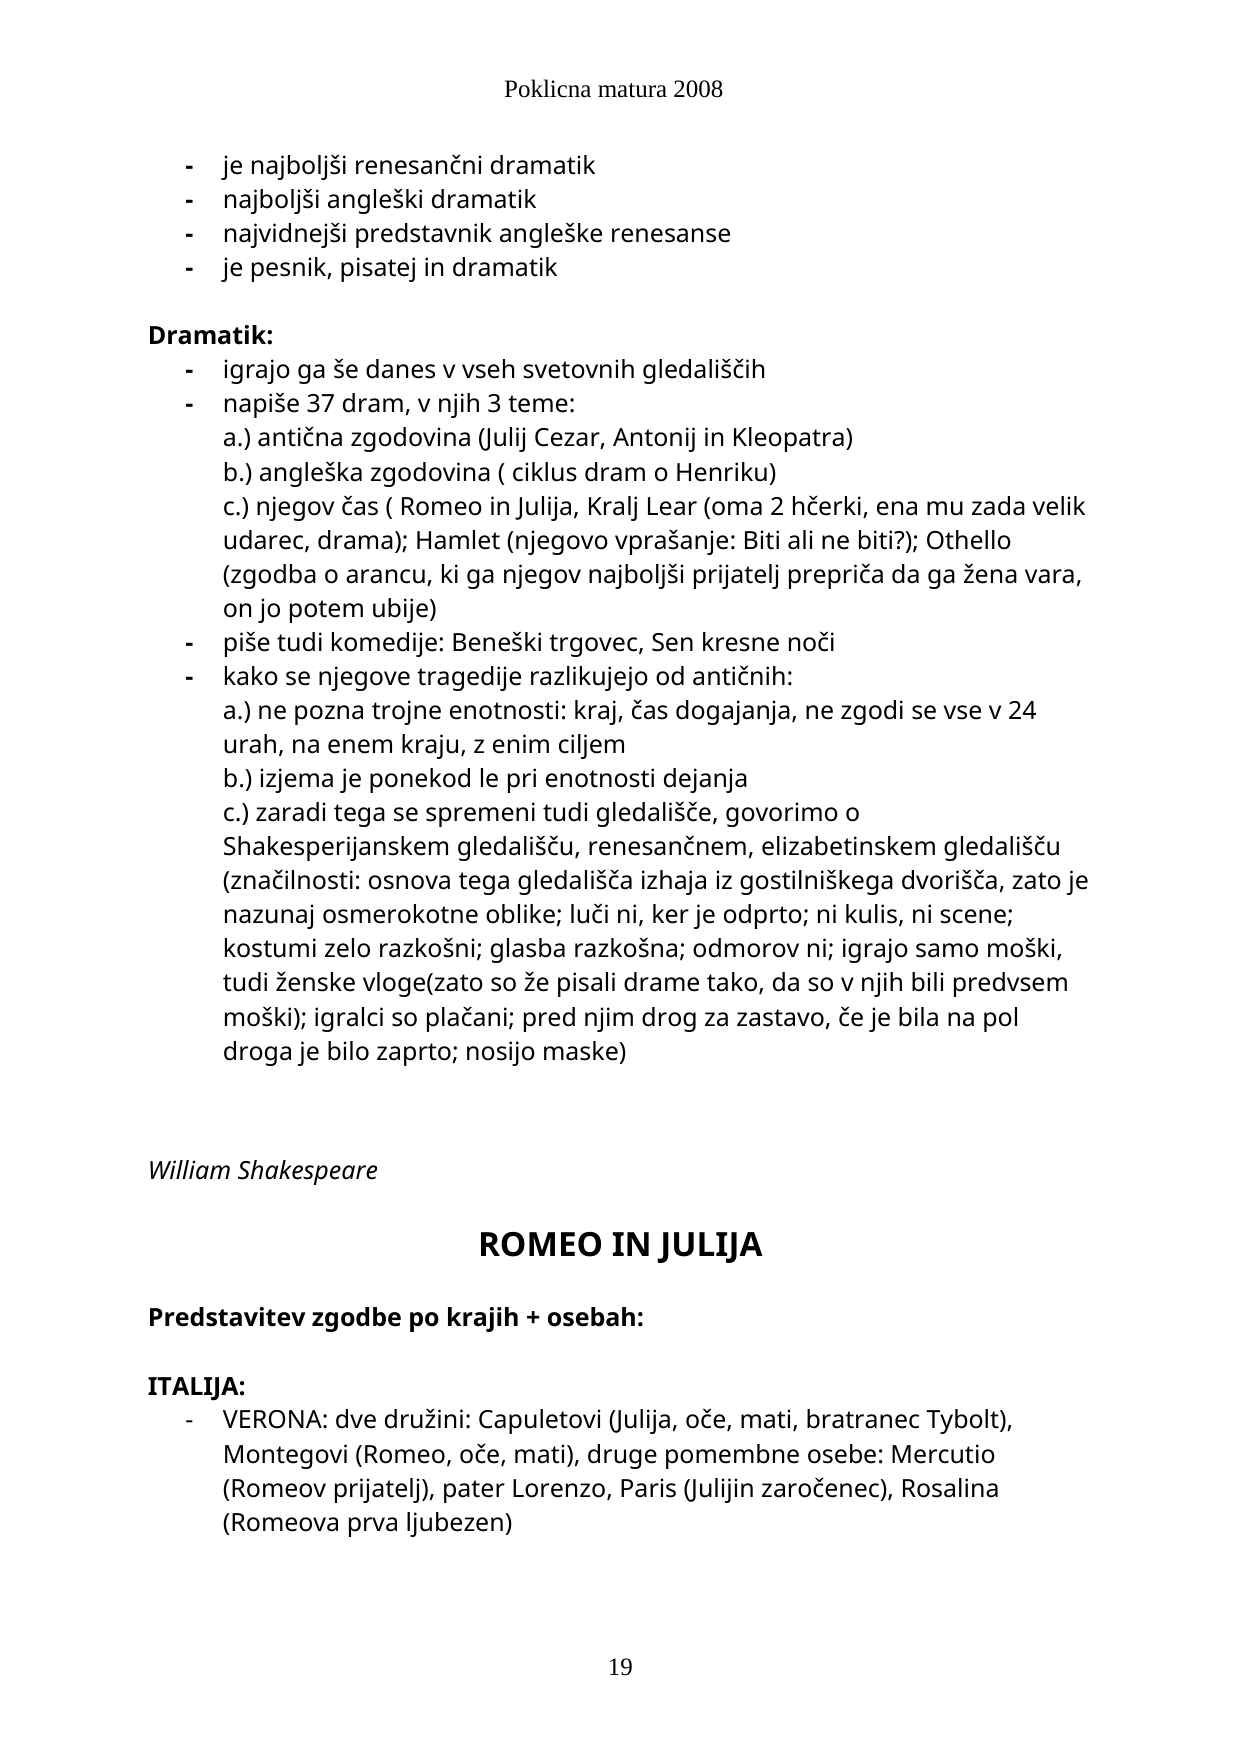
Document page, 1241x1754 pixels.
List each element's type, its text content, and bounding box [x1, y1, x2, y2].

text ITALIJA: [148, 1368, 1093, 1402]
list kako se njegove tragedije razlikujejo od antičnih: a.) ne pozna trojne enotnosti: kraj, čas dogajanja, ne zgodi se vse v 24 urah, na enem kraju, z enim ciljem b.) izjema je ponekod le pri enotnosti dejanja c.) zaradi tega se spremeni tudi gledališče, govorimo o Shakesperijanskem gledališču, renesančnem, elizabetinskem gledališču (značilnosti: osnova tega gledališča izhaja iz gostilniškega dvorišča, zato je nazunaj osmerokotne oblike; luči ni, ker je odprto; ni kulis, ni scene; kostumi zelo razkošni; glasba razkošna; odmorov ni; igrajo samo moški, tudi ženske vloge(zato so že pisali drame tako, da so v njih bili predvsem moški); igralci so plačani; pred njim drog za zastavo, če je bila na pol droga je bilo zaprto; nosijo maske) [185, 658, 1093, 1067]
list igrajo ga še danes v vseh svetovnih gledališčih [185, 352, 1093, 386]
text Predstavitev zgodbe po krajih + osebah: [148, 1300, 1093, 1334]
list najboljši angleški dramatik [185, 182, 1093, 216]
list piše tudi komedije: Beneški trgovec, Sen kresne noči [185, 624, 1093, 658]
list najvidnejši predstavnik angleške renesanse [185, 216, 1093, 250]
list VERONA: dve družini: Capuletovi (Julija, oče, mati, bratranec Tybolt), Montegovi (Romeo, oče, mati), druge pomembne osebe: Mercutio (Romeov prijatelj), pater Lorenzo, Paris (Julijin zaročenec), Rosalina (Romeova prva ljubezen) [185, 1402, 1093, 1538]
text Dramatik: [148, 318, 1093, 352]
text ROMEO IN JULIJA [148, 1221, 1093, 1266]
text William Shakespeare [148, 1152, 1093, 1186]
list napiše 37 dram, v njih 3 teme: a.) antična zgodovina (Julij Cezar, Antonij in Kleopatra) b.) angleška zgodovina ( ciklus dram o Henriku) c.) njegov čas ( Romeo in Julija, Kralj Lear (oma 2 hčerki, ena mu zada velik udarec, drama); Hamlet (njegovo vprašanje: Biti ali ne biti?); Othello (zgodba o arancu, ki ga njegov najboljši prijatelj prepriča da ga žena vara, on jo potem ubije) [185, 386, 1093, 624]
list je pesnik, pisatej in dramatik [185, 250, 1093, 284]
list je najboljši renesančni dramatik [185, 148, 1093, 182]
